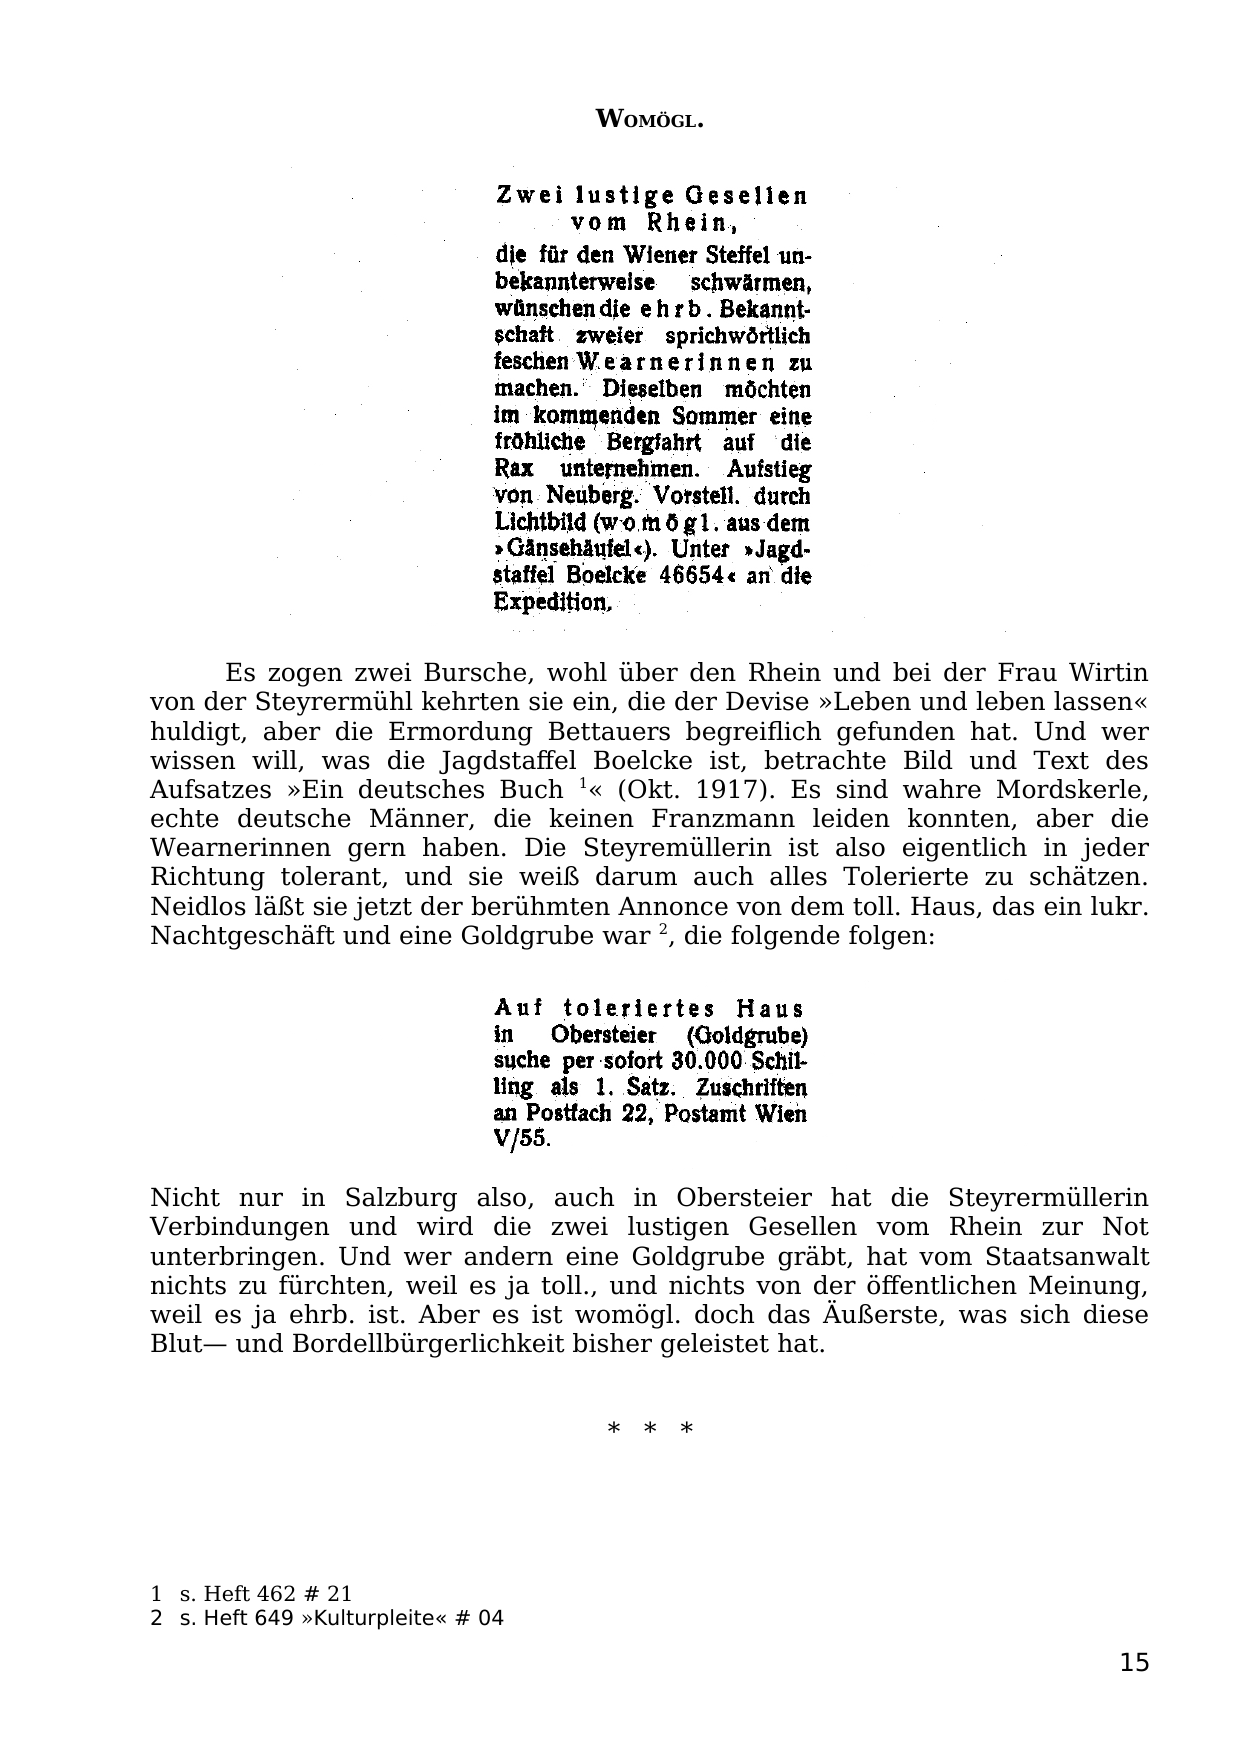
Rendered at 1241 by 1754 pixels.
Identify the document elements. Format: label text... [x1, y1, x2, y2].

text s. Heft 462 # 21 [150, 1582, 1151, 1606]
text Nicht nur in Salzburg also, auch in Obersteier hat die Steyrermüllerin Verbindungen und wird die zwei lustigen Gesellen vom Rhein zur Not unterbringen. Und wer andern eine Goldgrube gräbt, hat vom Staatsanwalt nichts zu fürchten, weil es ja toll., und nichts von der öffentlichen Meinung, weil es ja ehrb. ist. Aber es ist womögl. doch das Äußerste, was sich diese Blut— und Bordellbürgerlichkeit bisher geleistet hat. [150, 979, 1151, 1358]
text Es zogen zwei Bursche, wohl über den Rhein und bei der Frau Wirtin von der Steyrermühl kehrten sie ein, die der Devise »Leben und leben lassen« huldigt, aber die Ermordung Bettauers begreiflich gefunden hat. Und wer wissen will, was die Jagdstaffel Boelcke ist, betrachte Bild und Text des Aufsatzes »Ein deutsches Buch « (Okt. 1917). Es sind wahre Mordskerle, echte deutsche Männer, die keinen Franzmann leiden konnten, aber die Wearnerinnen gern haben. Die Steyremüllerin ist also eigentlich in jeder Richtung tolerant, und sie weiß darum auch alles Tolerierte zu schätzen. Neidlos läßt sie jetzt der berühmten Annonce von dem toll. Haus, das ein lukr. Nachtgeschäft und eine Goldgrube war , die folgende folgen: [150, 162, 1151, 950]
text * * * [150, 1417, 1151, 1446]
picture [271, 979, 1030, 1170]
text Womögl. [150, 75, 1151, 133]
picture [271, 162, 1029, 632]
text s. Heft 649 »Kulturpleite« # 04 [150, 1606, 1151, 1631]
